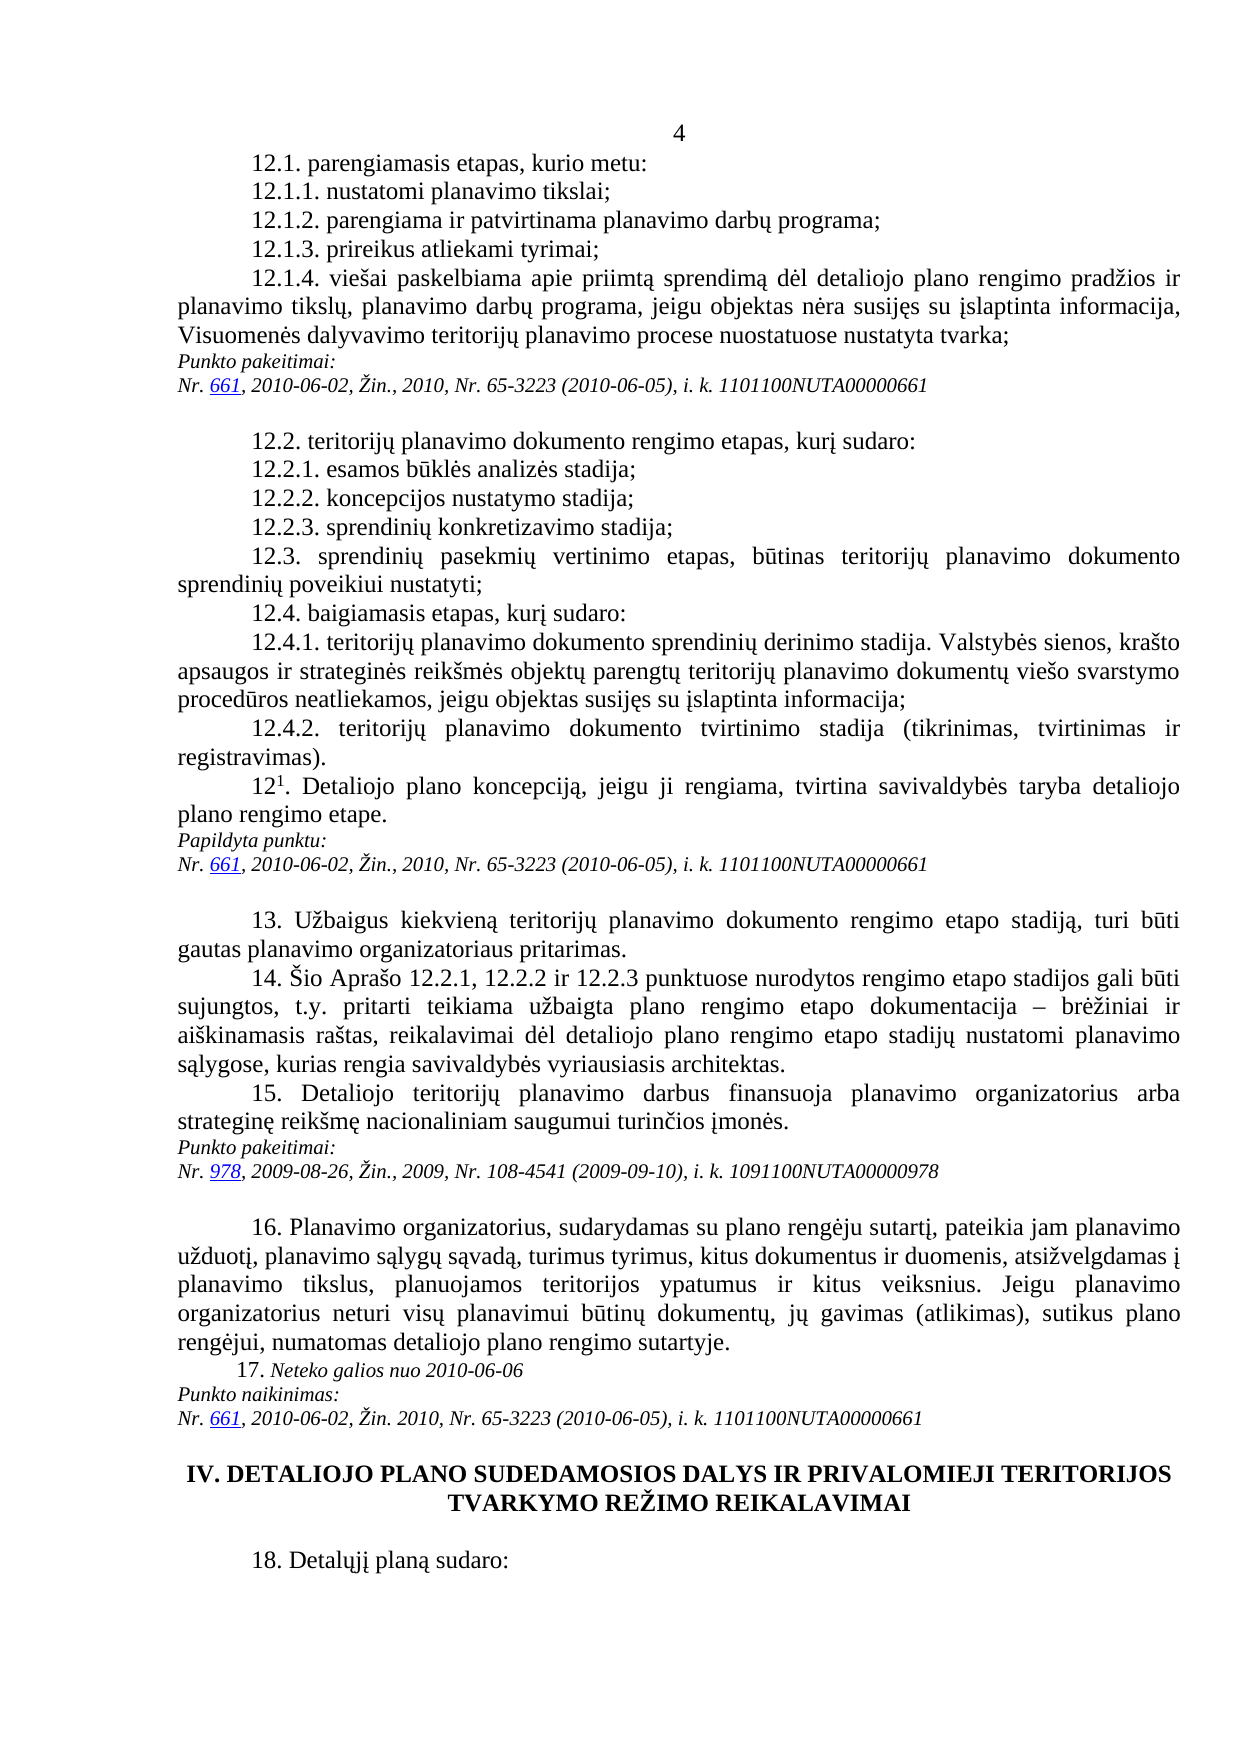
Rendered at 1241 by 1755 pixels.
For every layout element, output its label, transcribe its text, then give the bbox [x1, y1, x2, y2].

text 15. Detaliojo teritorijų planavimo darbus finansuoja planavimo organizatorius arba strateginę reikšmę nacionaliniam saugumui turinčios įmonės. [177, 1078, 1181, 1135]
text 12.1.1. nustatomi planavimo tikslai; [177, 176, 1181, 205]
text 12.1.3. prireikus atliekami tyrimai; [177, 234, 1181, 263]
text IV. DETALIOJO PLANO SUDEDAMOSIOS DALYS IR PRIVALOMIEJI TERITORIJOS TVARKYMO REŽIMO REIKALAVIMAI [177, 1459, 1181, 1516]
text Nr. 661, 2010-06-02, Žin. 2010, Nr. 65-3223 (2010-06-05), i. k. 1101100NUTA00000661 [177, 1406, 1181, 1430]
text 12.3. sprendinių pasekmių vertinimo etapas, būtinas teritorijų planavimo dokumento sprendinių poveikiui nustatyti; [177, 541, 1181, 598]
text 12.1.2. parengiama ir patvirtinama planavimo darbų programa; [177, 205, 1181, 234]
text 121. Detaliojo plano koncepciją, jeigu ji rengiama, tvirtina savivaldybės taryba detaliojo plano rengimo etape. [177, 771, 1181, 828]
text Punkto pakeitimai: [177, 349, 1181, 373]
text Papildyta punktu: [177, 828, 1181, 852]
text Punkto naikinimas: [177, 1382, 1181, 1406]
text 12.2.1. esamos būklės analizės stadija; [177, 454, 1181, 483]
text 14. Šio Aprašo 12.2.1, 12.2.2 ir 12.2.3 punktuose nurodytos rengimo etapo stadijos gali būti sujungtos, t.y. pritarti teikiama užbaigta plano rengimo etapo dokumentacija – brėžiniai ir aiškinamasis raštas, reikalavimai dėl detaliojo plano rengimo etapo stadijų nustatomi planavimo sąlygose, kurias rengia savivaldybės vyriausiasis architektas. [177, 963, 1181, 1078]
text 12.2.2. koncepcijos nustatymo stadija; [177, 483, 1181, 512]
text 12.1.4. viešai paskelbiama apie priimtą sprendimą dėl detaliojo plano rengimo pradžios ir planavimo tikslų, planavimo darbų programa, jeigu objektas nėra susijęs su įslaptinta informacija, Visuomenės dalyvavimo teritorijų planavimo procese nuostatuose nustatyta tvarka; [177, 263, 1181, 349]
text 12.1. parengiamasis etapas, kurio metu: [177, 148, 1181, 176]
text Nr. 661, 2010-06-02, Žin., 2010, Nr. 65-3223 (2010-06-05), i. k. 1101100NUTA00000661 [177, 852, 1181, 876]
text Nr. 978, 2009-08-26, Žin., 2009, Nr. 108-4541 (2009-09-10), i. k. 1091100NUTA00000978 [177, 1159, 1181, 1183]
text 12.2. teritorijų planavimo dokumento rengimo etapas, kurį sudaro: [177, 426, 1181, 454]
text Punkto pakeitimai: [177, 1135, 1181, 1159]
text 16. Planavimo organizatorius, sudarydamas su plano rengėju sutartį, pateikia jam planavimo užduotį, planavimo sąlygų sąvadą, turimus tyrimus, kitus dokumentus ir duomenis, atsižvelgdamas į planavimo tikslus, planuojamos teritorijos ypatumus ir kitus veiksnius. Jeigu planavimo organizatorius neturi visų planavimui būtinų dokumentų, jų gavimas (atlikimas), sutikus plano rengėjui, numatomas detaliojo plano rengimo sutartyje. [177, 1212, 1181, 1356]
text 18. Detalųjį planą sudaro: [177, 1545, 1181, 1574]
text 13. Užbaigus kiekvieną teritorijų planavimo dokumento rengimo etapo stadiją, turi būti gautas planavimo organizatoriaus pritarimas. [177, 905, 1181, 963]
text 17. Neteko galios nuo 2010-06-06 [177, 1356, 1181, 1382]
text 12.4. baigiamasis etapas, kurį sudaro: [177, 598, 1181, 627]
text Nr. 661, 2010-06-02, Žin., 2010, Nr. 65-3223 (2010-06-05), i. k. 1101100NUTA00000661 [177, 373, 1181, 397]
text 12.4.2. teritorijų planavimo dokumento tvirtinimo stadija (tikrinimas, tvirtinimas ir registravimas). [177, 713, 1181, 771]
text 12.4.1. teritorijų planavimo dokumento sprendinių derinimo stadija. Valstybės sienos, krašto apsaugos ir strateginės reikšmės objektų parengtų teritorijų planavimo dokumentų viešo svarstymo procedūros neatliekamos, jeigu objektas susijęs su įslaptinta informacija; [177, 627, 1181, 713]
text 12.2.3. sprendinių konkretizavimo stadija; [177, 512, 1181, 541]
